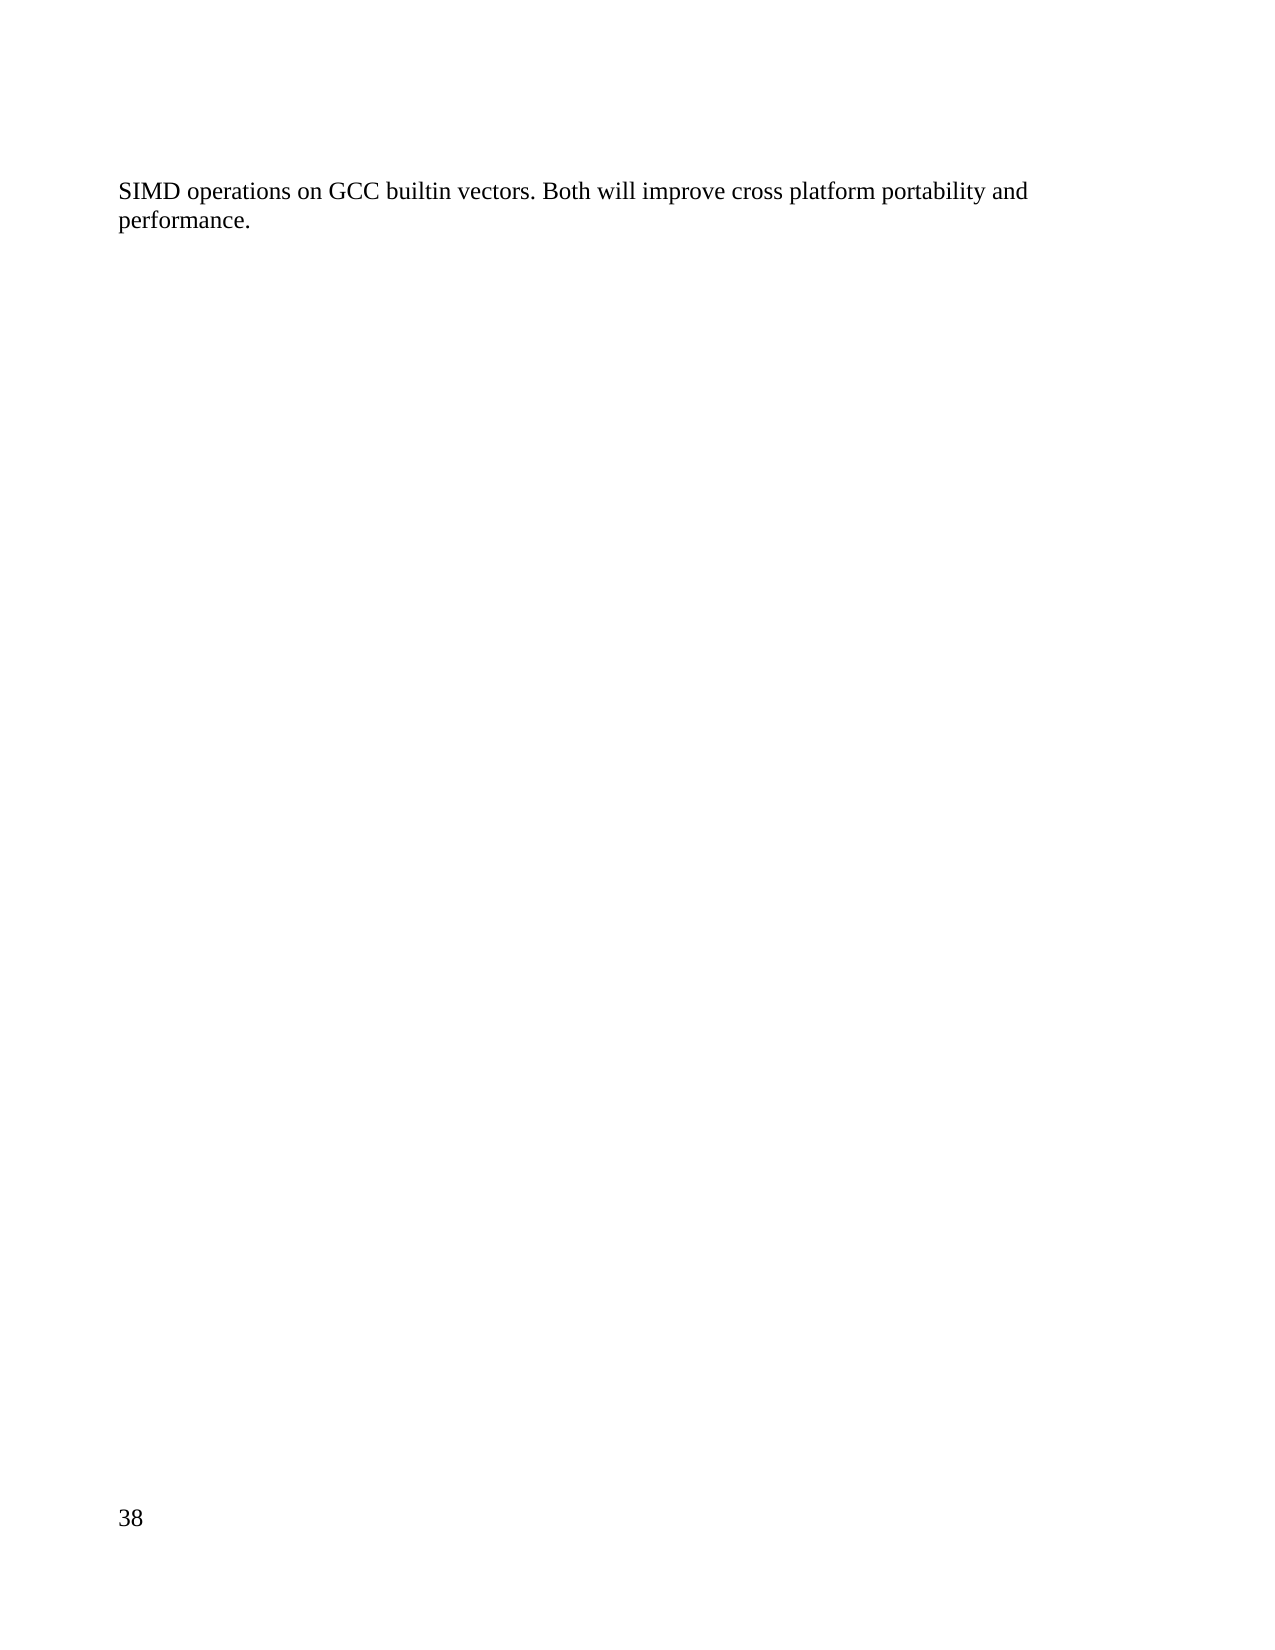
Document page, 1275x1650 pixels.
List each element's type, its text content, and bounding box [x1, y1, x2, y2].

text SIMD operations on GCC builtin vectors. Both will improve cross platform portability and performance. [118, 176, 1157, 234]
